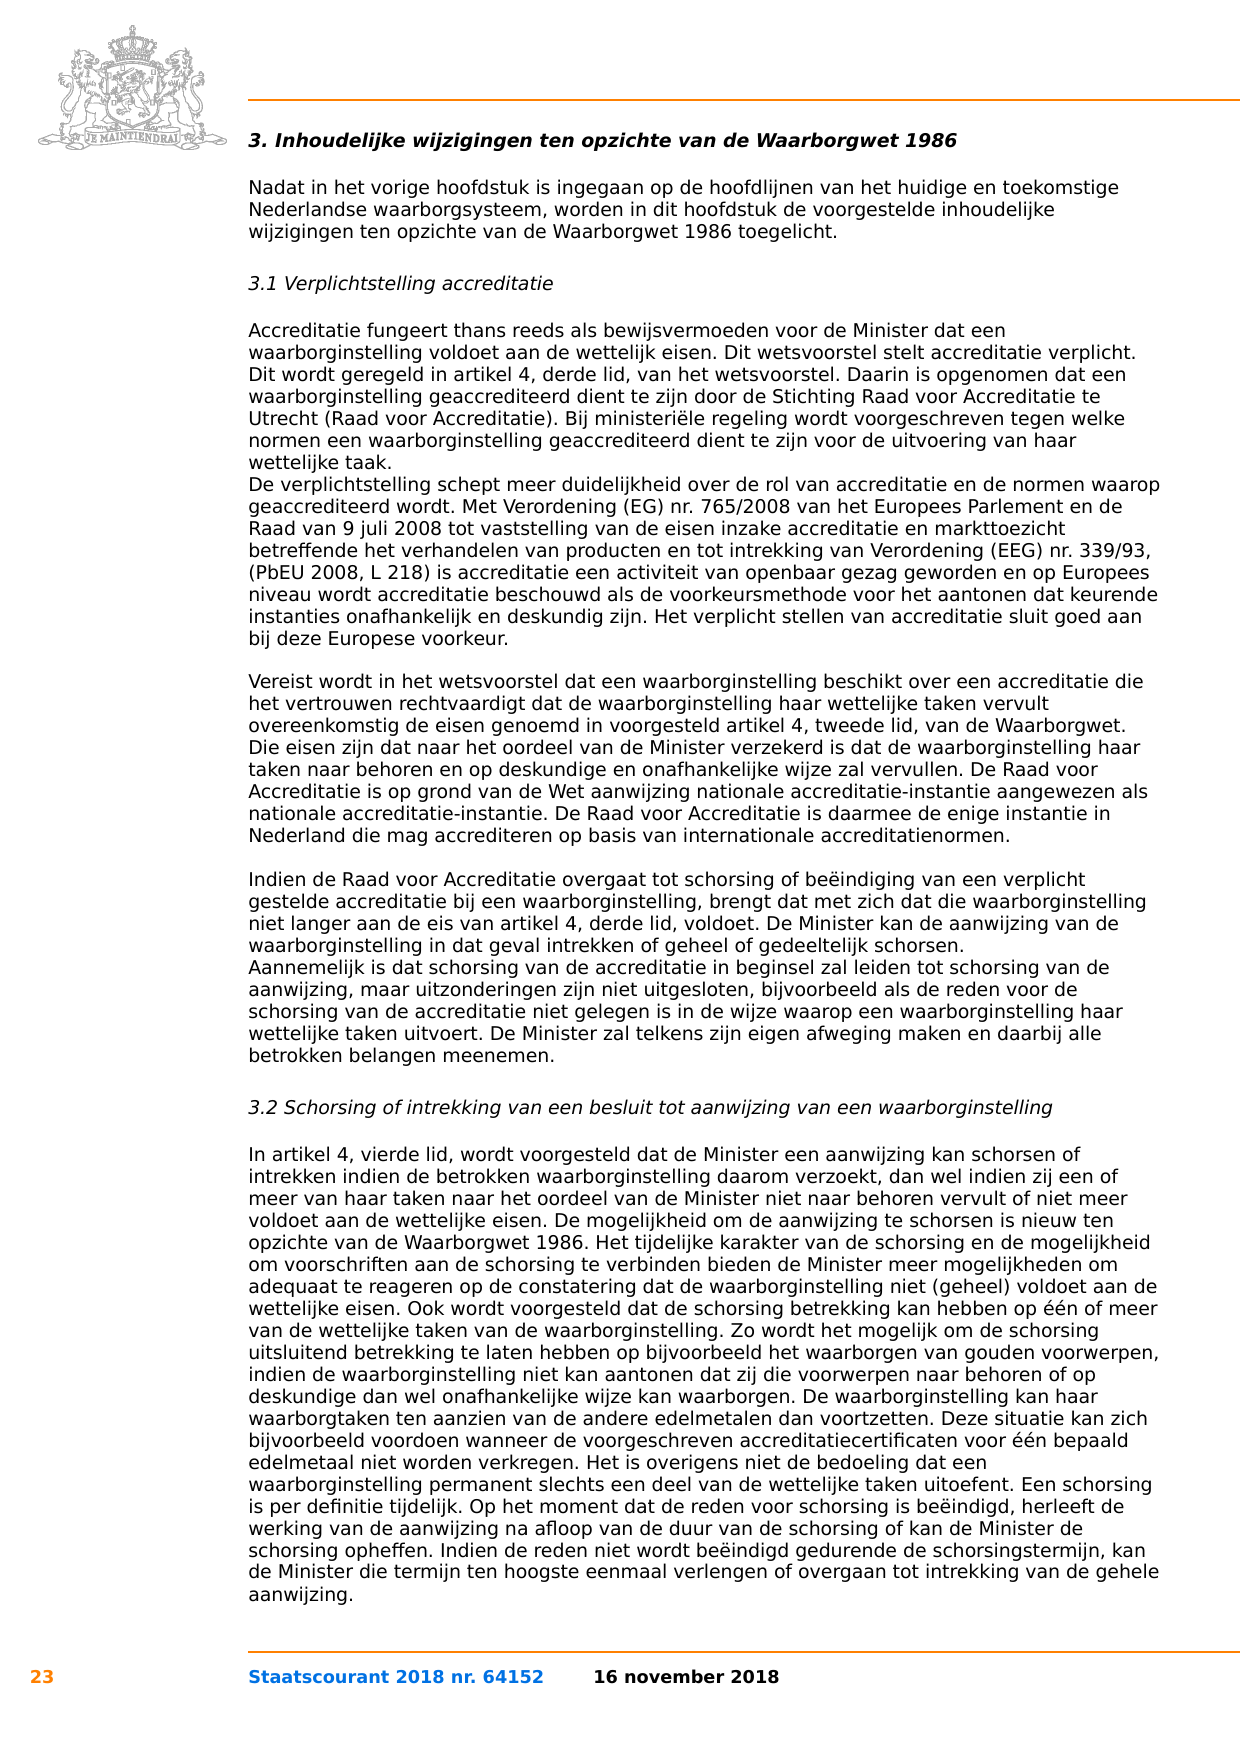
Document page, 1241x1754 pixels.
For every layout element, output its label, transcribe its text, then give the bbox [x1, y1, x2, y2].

text Aannemelijk is dat schorsing van de accreditatie in beginsel zal leiden tot schorsing van de aanwijzing, maar uitzonderingen zijn niet uitgesloten, bijvoorbeeld als de reden voor de schorsing van de accreditatie niet gelegen is in de wijze waarop een waarborginstelling haar wettelijke taken uitvoert. De Minister zal telkens zijn eigen afweging maken en daarbij alle betrokken belangen meenemen. [248, 957, 1163, 1067]
subtitle 3. Inhoudelijke wijzigingen ten opzichte van de Waarborgwet 1986 [248, 130, 1163, 152]
subtitle 3.2 Schorsing of intrekking van een besluit tot aanwijzing van een waarborginstelling [248, 1097, 1163, 1119]
text In artikel 4, vierde lid, wordt voorgesteld dat de Minister een aanwijzing kan schorsen of intrekken indien de betrokken waarborginstelling daarom verzoekt, dan wel indien zij een of meer van haar taken naar het oordeel van de Minister niet naar behoren vervult of niet meer voldoet aan de wettelijke eisen. De mogelijkheid om de aanwijzing te schorsen is nieuw ten opzichte van de Waarborgwet 1986. Het tijdelijke karakter van de schorsing en de mogelijkheid om voorschriften aan de schorsing te verbinden bieden de Minister meer mogelijkheden om adequaat te reageren op de constatering dat de waarborginstelling niet (geheel) voldoet aan de wettelijke eisen. Ook wordt voorgesteld dat de schorsing betrekking kan hebben op één of meer van de wettelijke taken van de waarborginstelling. Zo wordt het mogelijk om de schorsing uitsluitend betrekking te laten hebben op bijvoorbeeld het waarborgen van gouden voorwerpen, indien de waarborginstelling niet kan aantonen dat zij die voorwerpen naar behoren of op deskundige dan wel onafhankelijke wijze kan waarborgen. De waarborginstelling kan haar waarborgtaken ten aanzien van de andere edelmetalen dan voortzetten. Deze situatie kan zich bijvoorbeeld voordoen wanneer de voorgeschreven accreditatiecertificaten voor één bepaald edelmetaal niet worden verkregen. Het is overigens niet de bedoeling dat een waarborginstelling permanent slechts een deel van de wettelijke taken uitoefent. Een schorsing is per definitie tijdelijk. Op het moment dat de reden voor schorsing is beëindigd, herleeft de werking van de aanwijzing na afloop van de duur van de schorsing of kan de Minister de schorsing opheffen. Indien de reden niet wordt beëindigd gedurende de schorsingstermijn, kan de Minister die termijn ten hoogste eenmaal verlengen of overgaan tot intrekking van de gehele aanwijzing. [248, 1144, 1163, 1605]
picture [38, 25, 227, 150]
text Accreditatie fungeert thans reeds als bewijsvermoeden voor de Minister dat een waarborginstelling voldoet aan de wettelijk eisen. Dit wetsvoorstel stelt accreditatie verplicht. Dit wordt geregeld in artikel 4, derde lid, van het wetsvoorstel. Daarin is opgenomen dat een waarborginstelling geaccrediteerd dient te zijn door de Stichting Raad voor Accreditatie te Utrecht (Raad voor Accreditatie). Bij ministeriële regeling wordt voorgeschreven tegen welke normen een waarborginstelling geaccrediteerd dient te zijn voor de uitvoering van haar wettelijke taak. [248, 320, 1163, 474]
text De verplichtstelling schept meer duidelijkheid over de rol van accreditatie en de normen waarop geaccrediteerd wordt. Met Verordening (EG) nr. 765/2008 van het Europees Parlement en de Raad van 9 juli 2008 tot vaststelling van de eisen inzake accreditatie en markttoezicht betreffende het verhandelen van producten en tot intrekking van Verordening (EEG) nr. 339/93, (PbEU 2008, L 218) is accreditatie een activiteit van openbaar gezag geworden en op Europees niveau wordt accreditatie beschouwd als de voorkeursmethode voor het aantonen dat keurende instanties onafhankelijk en deskundig zijn. Het verplicht stellen van accreditatie sluit goed aan bij deze Europese voorkeur. [248, 474, 1163, 649]
subtitle 3.1 Verplichtstelling accreditatie [248, 273, 1163, 295]
text Vereist wordt in het wetsvoorstel dat een waarborginstelling beschikt over een accreditatie die het vertrouwen rechtvaardigt dat de waarborginstelling haar wettelijke taken vervult overeenkomstig de eisen genoemd in voorgesteld artikel 4, tweede lid, van de Waarborgwet. Die eisen zijn dat naar het oordeel van de Minister verzekerd is dat de waarborginstelling haar taken naar behoren en op deskundige en onafhankelijke wijze zal vervullen. De Raad voor Accreditatie is op grond van de Wet aanwijzing nationale accreditatie-instantie aangewezen als nationale accreditatie-instantie. De Raad voor Accreditatie is daarmee de enige instantie in Nederland die mag accrediteren op basis van internationale accreditatienormen. [248, 671, 1163, 847]
text Indien de Raad voor Accreditatie overgaat tot schorsing of beëindiging van een verplicht gestelde accreditatie bij een waarborginstelling, brengt dat met zich dat die waarborginstelling niet langer aan de eis van artikel 4, derde lid, voldoet. De Minister kan de aanwijzing van de waarborginstelling in dat geval intrekken of geheel of gedeeltelijk schorsen. [248, 869, 1163, 957]
text Nadat in het vorige hoofdstuk is ingegaan op de hoofdlijnen van het huidige en toekomstige Nederlandse waarborgsysteem, worden in dit hoofdstuk de voorgestelde inhoudelijke wijzigingen ten opzichte van de Waarborgwet 1986 toegelicht. [248, 177, 1163, 243]
